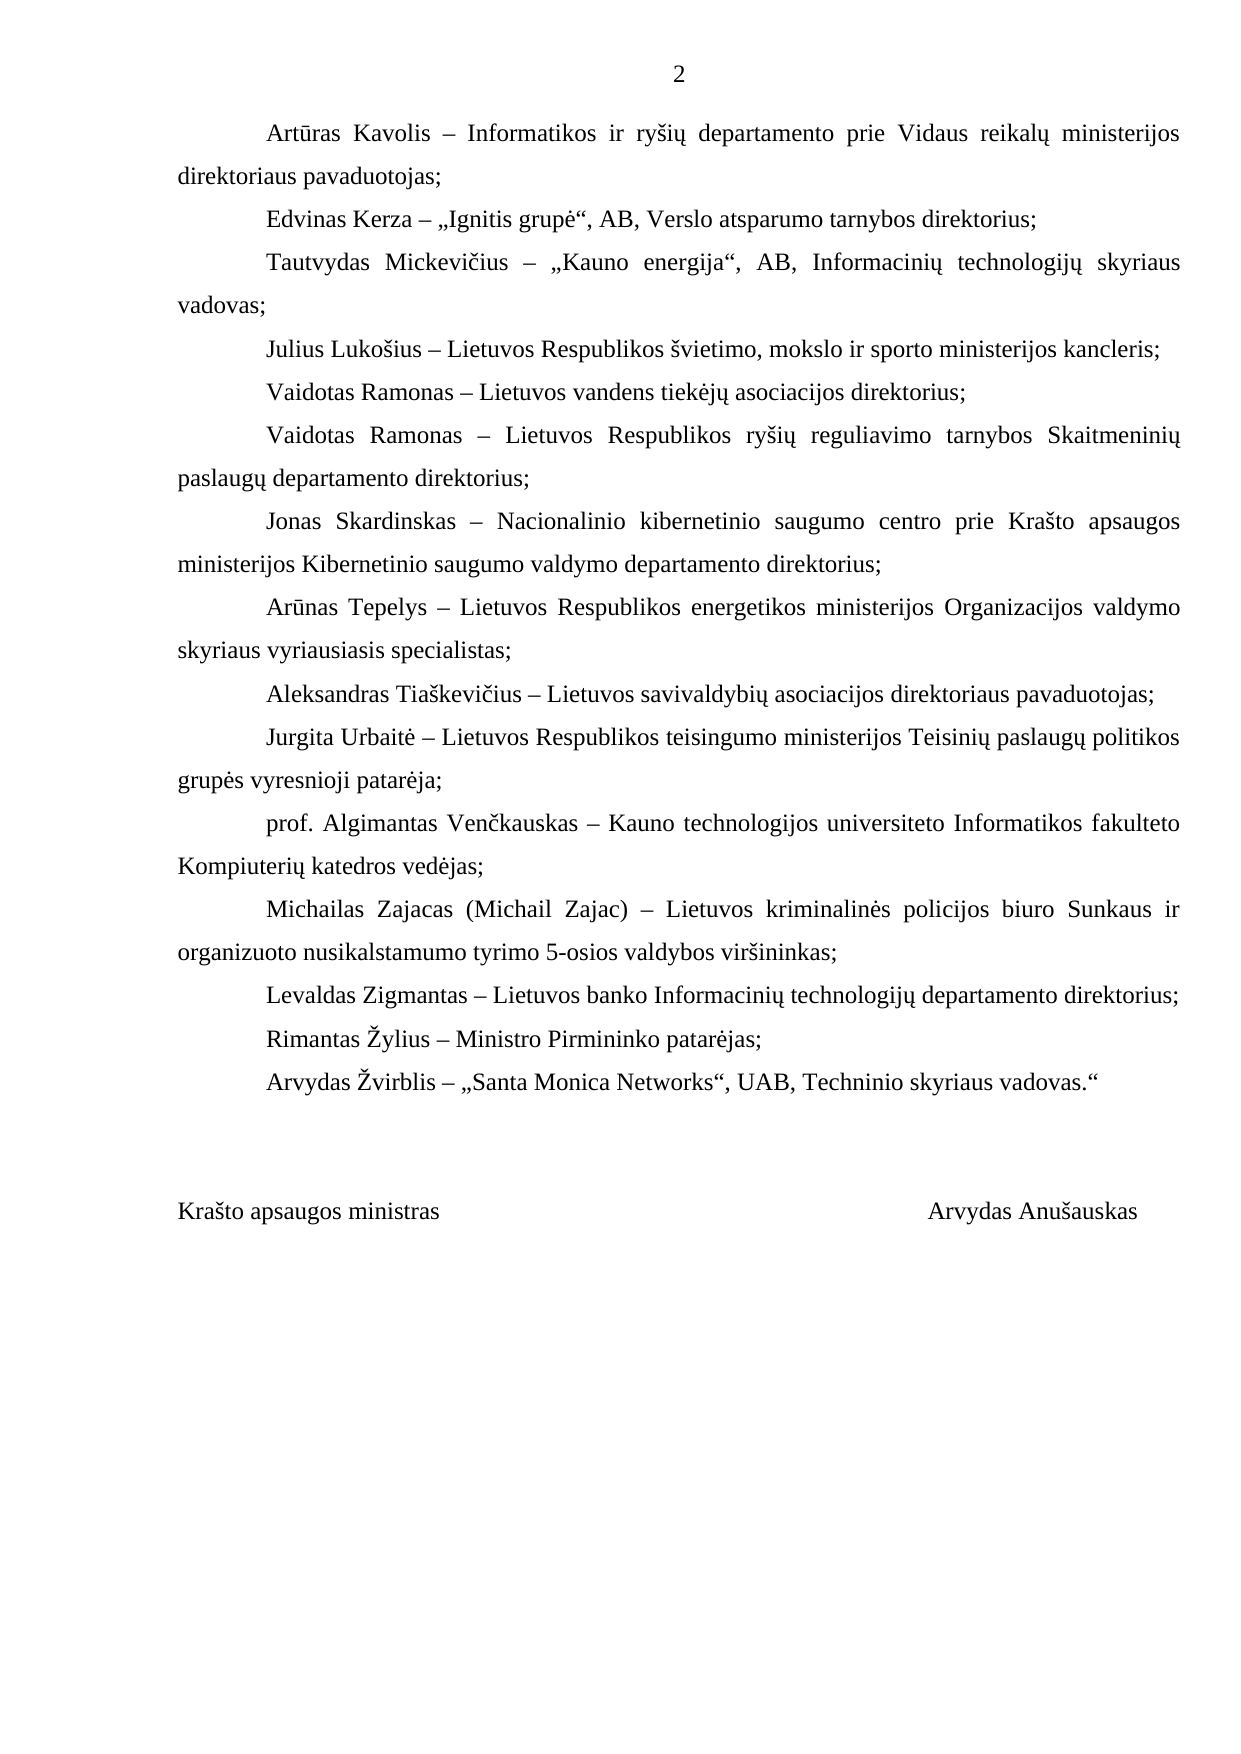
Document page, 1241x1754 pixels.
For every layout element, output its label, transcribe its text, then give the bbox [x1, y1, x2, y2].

text Michailas Zajacas (Michail Zajac) – Lietuvos kriminalinės policijos biuro Sunkaus ir organizuoto nusikalstamumo tyrimo 5-osios valdybos viršininkas; [177, 894, 1181, 966]
text prof. Algimantas Venčkauskas – Kauno technologijos universiteto Informatikos fakulteto Kompiuterių katedros vedėjas; [177, 808, 1181, 880]
text Tautvydas Mickevičius – „Kauno energija“, AB, Informacinių technologijų skyriaus vadovas; [177, 247, 1181, 319]
text Aleksandras Tiaškevičius – Lietuvos savivaldybių asociacijos direktoriaus pavaduotojas; [177, 679, 1181, 707]
text Krašto apsaugos ministras Arvydas Anušauskas [177, 1196, 1181, 1225]
text Vaidotas Ramonas – Lietuvos Respublikos ryšių reguliavimo tarnybos Skaitmeninių paslaugų departamento direktorius; [177, 420, 1181, 492]
text Jonas Skardinskas – Nacionalinio kibernetinio saugumo centro prie Krašto apsaugos ministerijos Kibernetinio saugumo valdymo departamento direktorius; [177, 506, 1181, 578]
text Julius Lukošius – Lietuvos Respublikos švietimo, mokslo ir sporto ministerijos kancleris; [177, 334, 1181, 362]
text Jurgita Urbaitė – Lietuvos Respublikos teisingumo ministerijos Teisinių paslaugų politikos grupės vyresnioji patarėja; [177, 722, 1181, 794]
text Artūras Kavolis – Informatikos ir ryšių departamento prie Vidaus reikalų ministerijos direktoriaus pavaduotojas; [177, 118, 1181, 190]
text Arvydas Žvirblis – „Santa Monica Networks“, UAB, Techninio skyriaus vadovas.“ [177, 1067, 1181, 1096]
text Edvinas Kerza – „Ignitis grupė“, AB, Verslo atsparumo tarnybos direktorius; [177, 204, 1181, 233]
text Levaldas Zigmantas – Lietuvos banko Informacinių technologijų departamento direktorius; [177, 981, 1181, 1009]
text Rimantas Žylius – Ministro Pirmininko patarėjas; [177, 1024, 1181, 1052]
text Vaidotas Ramonas – Lietuvos vandens tiekėjų asociacijos direktorius; [177, 377, 1181, 406]
text Arūnas Tepelys – Lietuvos Respublikos energetikos ministerijos Organizacijos valdymo skyriaus vyriausiasis specialistas; [177, 592, 1181, 664]
